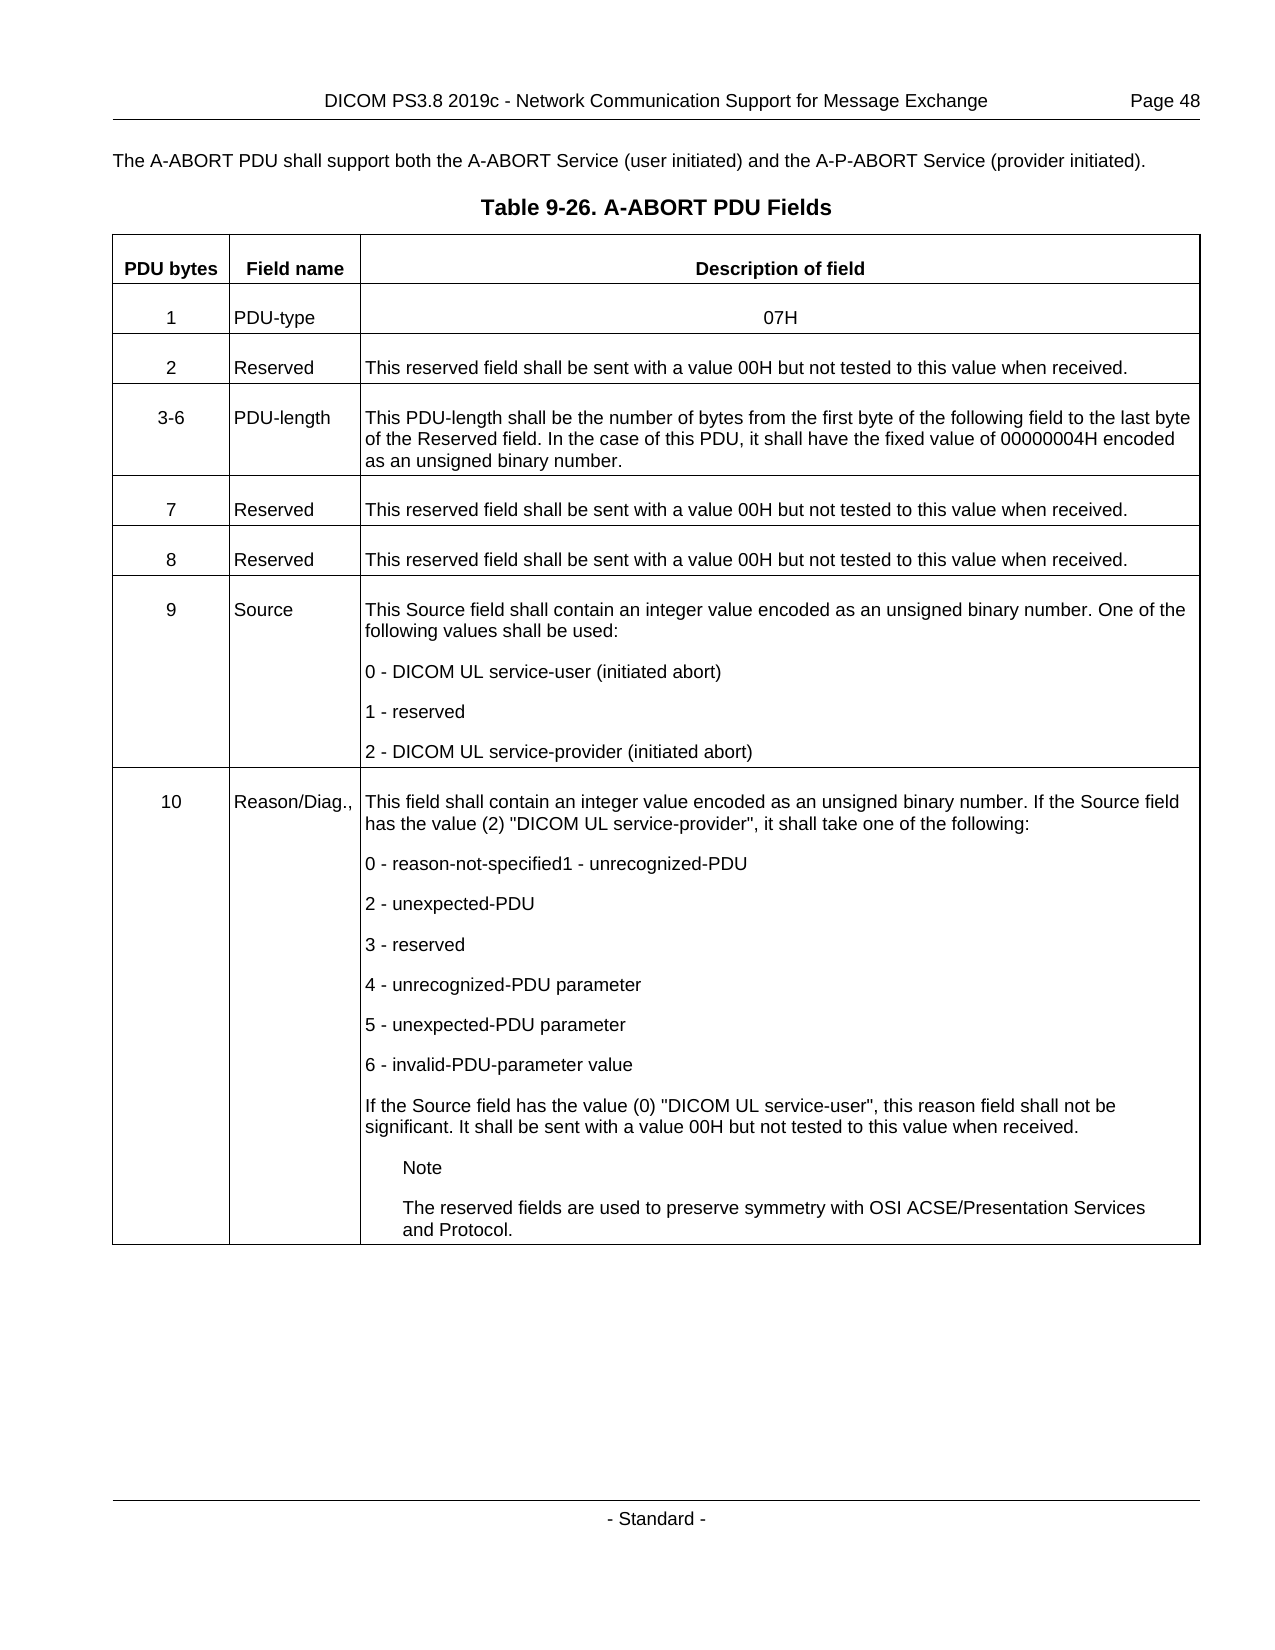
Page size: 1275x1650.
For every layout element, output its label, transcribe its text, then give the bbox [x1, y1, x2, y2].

table_cell This reserved field shall be sent with a value 00H but not tested to this value when received. [361, 476, 1199, 525]
table_cell 9 [113, 576, 229, 767]
table_cell PDU-type [230, 284, 360, 333]
table_cell Reserved [230, 476, 360, 525]
table_cell Reserved [230, 334, 360, 382]
table_cell PDU-length [230, 384, 360, 475]
table_cell This PDU-length shall be the number of bytes from the first byte of the following field to the last byte of the Reserved field. In the case of this PDU, it shall have the fixed value of 00000004H encoded as an unsigned binary number. [361, 384, 1199, 475]
table_cell Source [230, 576, 360, 767]
table_cell 8 [113, 526, 229, 575]
text The A-ABORT PDU shall support both the A-ABORT Service (user initiated) and the A-P-ABORT Service (provider initiated). [112, 150, 1200, 172]
table_cell 2 [113, 334, 229, 382]
table_header Description of field [361, 235, 1199, 283]
table_cell This Source field shall contain an integer value encoded as an unsigned binary number. One of the following values shall be used: 0 - DICOM UL service-user (initiated abort) 1 - reserved 2 - DICOM UL service-provider (initiated abort) [361, 576, 1199, 767]
table_cell This reserved field shall be sent with a value 00H but not tested to this value when received. [361, 526, 1199, 575]
table_cell This reserved field shall be sent with a value 00H but not tested to this value when received. [361, 334, 1199, 382]
table_cell 3-6 [113, 384, 229, 475]
table_header PDU bytes [113, 235, 229, 283]
table_cell 07H [361, 284, 1199, 333]
text Table 9-26. A-ABORT PDU Fields [112, 194, 1200, 220]
table_cell Reserved [230, 526, 360, 575]
table_cell 1 [113, 284, 229, 333]
table_cell 10 [113, 768, 229, 1244]
table_cell 7 [113, 476, 229, 525]
table_cell This field shall contain an integer value encoded as an unsigned binary number. If the Source field has the value (2) "DICOM UL service-provider", it shall take one of the following: 0 - reason-not-specified1 - unrecognized-PDU 2 - unexpected-PDU 3 - reserved 4 - unrecognized-PDU parameter 5 - unexpected-PDU parameter 6 - invalid-PDU-parameter value If the Source field has the value (0) "DICOM UL service-user", this reason field shall not be significant. It shall be sent with a value 00H but not tested to this value when received. Note The reserved fields are used to preserve symmetry with OSI ACSE/Presentation Services and Protocol. [361, 768, 1199, 1244]
table_cell Reason/Diag., [230, 768, 360, 1244]
table_header Field name [230, 235, 360, 283]
